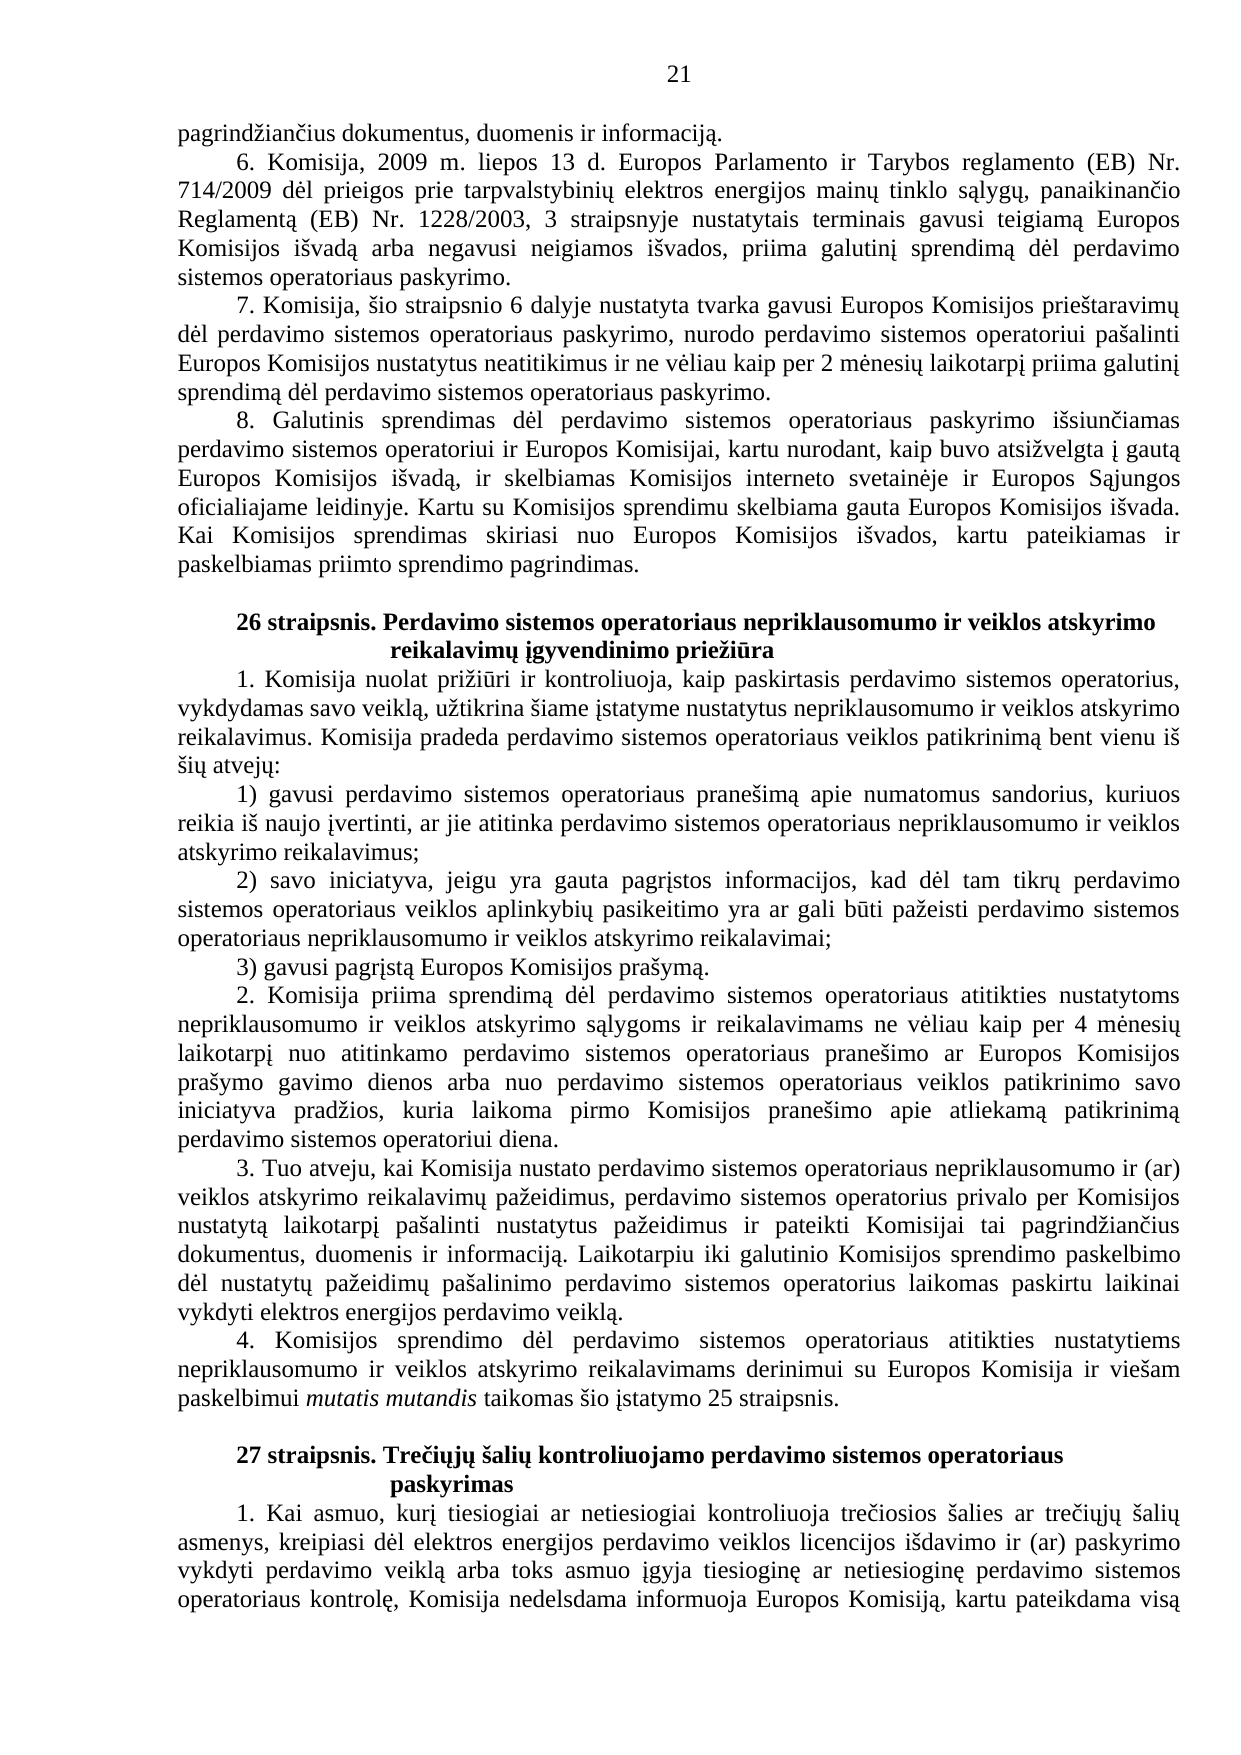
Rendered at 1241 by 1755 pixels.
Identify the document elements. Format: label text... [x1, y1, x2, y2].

text 4. Komisijos sprendimo dėl perdavimo sistemos operatoriaus atitikties nustatytiems nepriklausomumo ir veiklos atskyrimo reikalavimams derinimui su Europos Komisija ir viešam paskelbimui mutatis mutandis taikomas šio įstatymo 25 straipsnis. [177, 1326, 1181, 1412]
text 1. Komisija nuolat prižiūri ir kontroliuoja, kaip paskirtasis perdavimo sistemos operatorius, vykdydamas savo veiklą, užtikrina šiame įstatyme nustatytus nepriklausomumo ir veiklos atskyrimo reikalavimus. Komisija pradeda perdavimo sistemos operatoriaus veiklos patikrinimą bent vienu iš šių atvejų: [177, 664, 1181, 779]
text 7. Komisija, šio straipsnio 6 dalyje nustatyta tvarka gavusi Europos Komisijos prieštaravimų dėl perdavimo sistemos operatoriaus paskyrimo, nurodo perdavimo sistemos operatoriui pašalinti Europos Komisijos nustatytus neatitikimus ir ne vėliau kaip per 2 mėnesių laikotarpį priima galutinį sprendimą dėl perdavimo sistemos operatoriaus paskyrimo. [177, 291, 1181, 406]
text 3) gavusi pagrįstą Europos Komisijos prašymą. [177, 952, 1181, 981]
text 1) gavusi perdavimo sistemos operatoriaus pranešimą apie numatomus sandorius, kuriuos reikia iš naujo įvertinti, ar jie atitinka perdavimo sistemos operatoriaus nepriklausomumo ir veiklos atskyrimo reikalavimus; [177, 779, 1181, 866]
text pagrindžiančius dokumentus, duomenis ir informaciją. [177, 118, 1181, 147]
text 2. Komisija priima sprendimą dėl perdavimo sistemos operatoriaus atitikties nustatytoms nepriklausomumo ir veiklos atskyrimo sąlygoms ir reikalavimams ne vėliau kaip per 4 mėnesių laikotarpį nuo atitinkamo perdavimo sistemos operatoriaus pranešimo ar Europos Komisijos prašymo gavimo dienos arba nuo perdavimo sistemos operatoriaus veiklos patikrinimo savo iniciatyva pradžios, kuria laikoma pirmo Komisijos pranešimo apie atliekamą patikrinimą perdavimo sistemos operatoriui diena. [177, 981, 1181, 1153]
text 3. Tuo atveju, kai Komisija nustato perdavimo sistemos operatoriaus nepriklausomumo ir (ar) veiklos atskyrimo reikalavimų pažeidimus, perdavimo sistemos operatorius privalo per Komisijos nustatytą laikotarpį pašalinti nustatytus pažeidimus ir pateikti Komisijai tai pagrindžiančius dokumentus, duomenis ir informaciją. Laikotarpiu iki galutinio Komisijos sprendimo paskelbimo dėl nustatytų pažeidimų pašalinimo perdavimo sistemos operatorius laikomas paskirtu laikinai vykdyti elektros energijos perdavimo veiklą. [177, 1153, 1181, 1326]
text 2) savo iniciatyva, jeigu yra gauta pagrįstos informacijos, kad dėl tam tikrų perdavimo sistemos operatoriaus veiklos aplinkybių pasikeitimo yra ar gali būti pažeisti perdavimo sistemos operatoriaus nepriklausomumo ir veiklos atskyrimo reikalavimai; [177, 866, 1181, 952]
text 8. Galutinis sprendimas dėl perdavimo sistemos operatoriaus paskyrimo išsiunčiamas perdavimo sistemos operatoriui ir Europos Komisijai, kartu nurodant, kaip buvo atsižvelgta į gautą Europos Komisijos išvadą, ir skelbiamas Komisijos interneto svetainėje ir Europos Sąjungos oficialiajame leidinyje. Kartu su Komisijos sprendimu skelbiama gauta Europos Komisijos išvada. Kai Komisijos sprendimas skiriasi nuo Europos Komisijos išvados, kartu pateikiamas ir paskelbiamas priimto sprendimo pagrindimas. [177, 406, 1181, 578]
text 27 straipsnis. Trečiųjų šalių kontroliuojamo perdavimo sistemos operatoriaus paskyrimas [236, 1441, 1181, 1498]
text 6. Komisija, 2009 m. liepos 13 d. Europos Parlamento ir Tarybos reglamento (EB) Nr. 714/2009 dėl prieigos prie tarpvalstybinių elektros energijos mainų tinklo sąlygų, panaikinančio Reglamentą (EB) Nr. 1228/2003, 3 straipsnyje nustatytais terminais gavusi teigiamą Europos Komisijos išvadą arba negavusi neigiamos išvados, priima galutinį sprendimą dėl perdavimo sistemos operatoriaus paskyrimo. [177, 147, 1181, 291]
text 1. Kai asmuo, kurį tiesiogiai ar netiesiogiai kontroliuoja trečiosios šalies ar trečiųjų šalių asmenys, kreipiasi dėl elektros energijos perdavimo veiklos licencijos išdavimo ir (ar) paskyrimo vykdyti perdavimo veiklą arba toks asmuo įgyja tiesioginę ar netiesioginę perdavimo sistemos operatoriaus kontrolę, Komisija nedelsdama informuoja Europos Komisiją, kartu pateikdama visą [177, 1498, 1181, 1613]
text 26 straipsnis. Perdavimo sistemos operatoriaus nepriklausomumo ir veiklos atskyrimo reikalavimų įgyvendinimo priežiūra [236, 607, 1181, 664]
